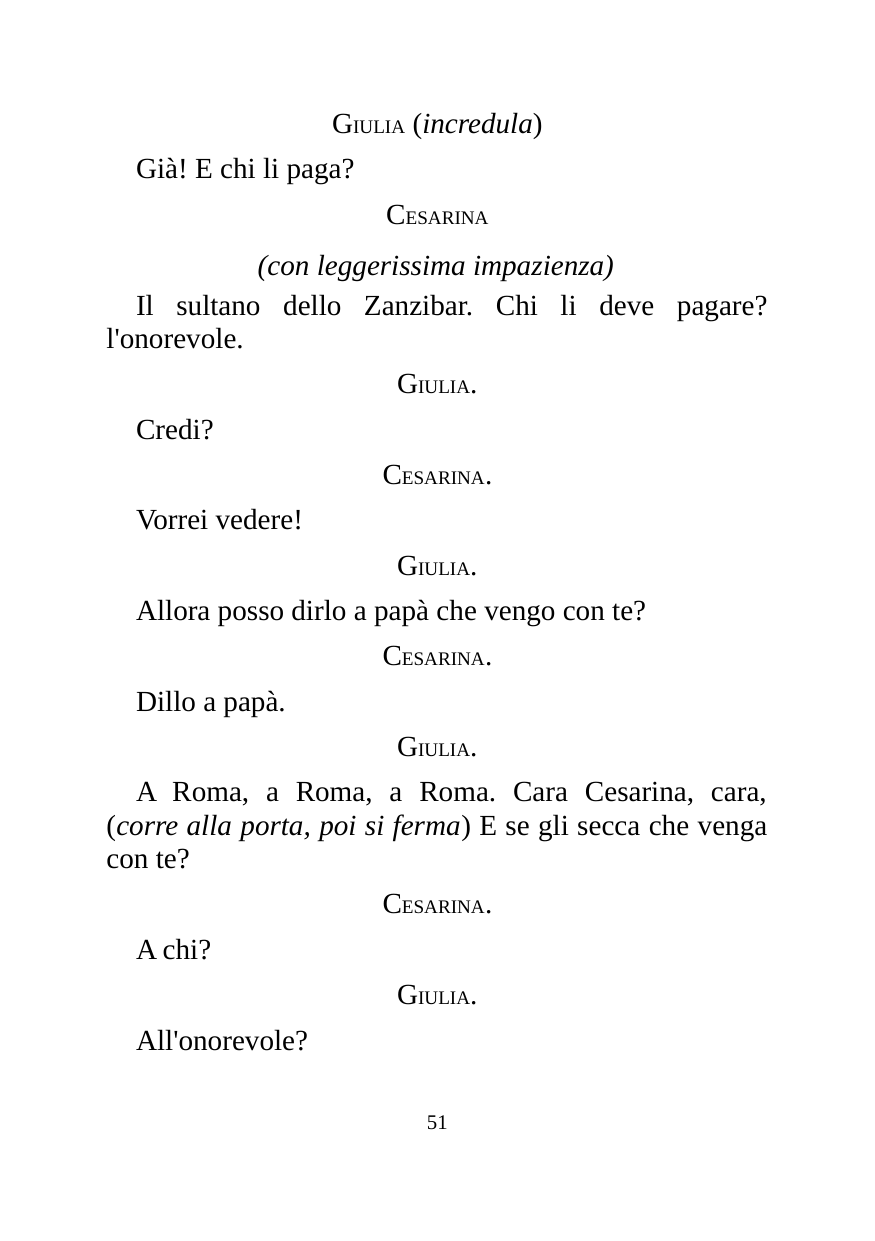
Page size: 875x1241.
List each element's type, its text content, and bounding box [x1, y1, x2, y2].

text Giulia. [106, 729, 768, 762]
text Allora posso dirlo a papà che vengo con te? [106, 593, 768, 627]
text Credi? [106, 412, 768, 445]
text Cesarina. [106, 457, 768, 491]
text Cesarina. [106, 638, 768, 672]
text Dillo a papà. [106, 684, 768, 717]
text All'onorevole? [106, 1023, 768, 1056]
text Giulia. [106, 366, 768, 400]
text Cesarina [106, 197, 768, 230]
text Vorrei vedere! [106, 502, 768, 536]
text Giulia. [106, 548, 768, 581]
text A Roma, a Roma, a Roma. Cara Cesarina, cara, (corre alla porta, poi si ferma) E se gli secca che venga con te? [106, 774, 768, 875]
text Il sultano dello Zanzibar. Chi li deve pagare? l'onorevole. [106, 288, 768, 355]
text Cesarina. [106, 887, 768, 920]
text Giulia (incredula) [106, 106, 768, 140]
text Giulia. [106, 977, 768, 1011]
text A chi? [106, 932, 768, 966]
text Già! E chi li paga? [106, 152, 768, 185]
text (con leggerissima impazienza) [106, 248, 768, 282]
